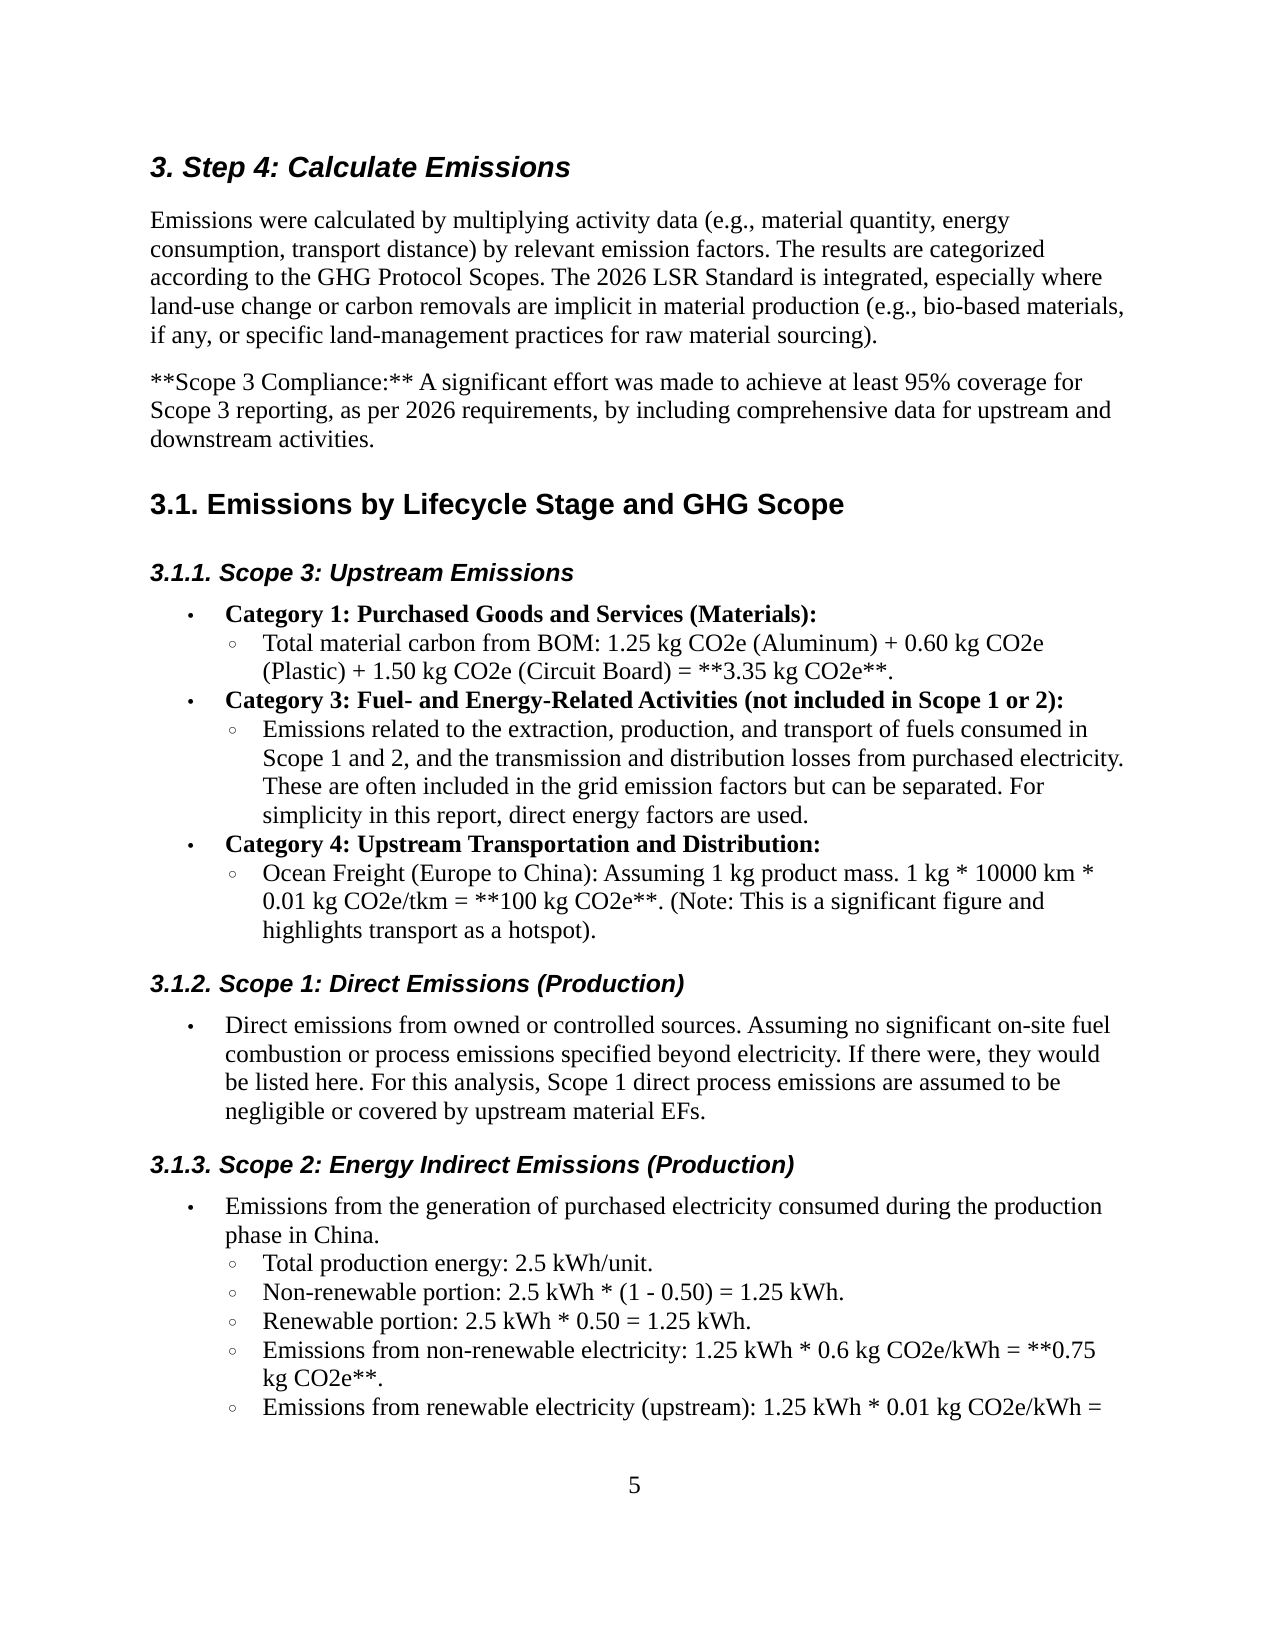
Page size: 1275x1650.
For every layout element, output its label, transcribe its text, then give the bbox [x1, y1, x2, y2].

list Ocean Freight (Europe to China): Assuming 1 kg product mass. 1 kg * 10000 km * 0.01 kg CO2e/tkm = **100 kg CO2e**. (Note: This is a significant figure and highlights transport as a hotspot). [225, 858, 1125, 944]
list Total production energy: 2.5 kWh/unit. [225, 1248, 1125, 1277]
list Renewable portion: 2.5 kWh * 0.50 = 1.25 kWh. [225, 1306, 1125, 1335]
list Emissions related to the extraction, production, and transport of fuels consumed in Scope 1 and 2, and the transmission and distribution losses from purchased electricity. These are often included in the grid emission factors but can be separated. For simplicity in this report, direct energy factors are used. [225, 714, 1125, 829]
list Total material carbon from BOM: 1.25 kg CO2e (Aluminum) + 0.60 kg CO2e (Plastic) + 1.50 kg CO2e (Circuit Board) = **3.35 kg CO2e**. [225, 628, 1125, 685]
subtitle 3. Step 4: Calculate Emissions [150, 150, 1125, 183]
list Category 1: Purchased Goods and Services (Materials): [187, 599, 1125, 628]
subtitle 3.1.2. Scope 1: Direct Emissions (Production) [150, 969, 1125, 997]
list Category 3: Fuel- and Energy-Related Activities (not included in Scope 1 or 2): [187, 685, 1125, 714]
subtitle 3.1.1. Scope 3: Upstream Emissions [150, 558, 1125, 586]
subtitle 3.1.3. Scope 2: Energy Indirect Emissions (Production) [150, 1150, 1125, 1178]
list Emissions from the generation of purchased electricity consumed during the production phase in China. [187, 1191, 1125, 1248]
list Emissions from renewable electricity (upstream): 1.25 kWh * 0.01 kg CO2e/kWh = [225, 1392, 1125, 1421]
list Direct emissions from owned or controlled sources. Assuming no significant on-site fuel combustion or process emissions specified beyond electricity. If there were, they would be listed here. For this analysis, Scope 1 direct process emissions are assumed to be negligible or covered by upstream material EFs. [187, 1010, 1125, 1125]
subtitle 3.1. Emissions by Lifecycle Stage and GHG Scope [150, 487, 1125, 520]
text **Scope 3 Compliance:** A significant effort was made to achieve at least 95% coverage for Scope 3 reporting, as per 2026 requirements, by including comprehensive data for upstream and downstream activities. [150, 367, 1125, 453]
list Emissions from non-renewable electricity: 1.25 kWh * 0.6 kg CO2e/kWh = **0.75 kg CO2e**. [225, 1335, 1125, 1392]
list Category 4: Upstream Transportation and Distribution: [187, 829, 1125, 858]
text Emissions were calculated by multiplying activity data (e.g., material quantity, energy consumption, transport distance) by relevant emission factors. The results are categorized according to the GHG Protocol Scopes. The 2026 LSR Standard is integrated, especially where land-use change or carbon removals are implicit in material production (e.g., bio-based materials, if any, or specific land-management practices for raw material sourcing). [150, 205, 1125, 349]
list Non-renewable portion: 2.5 kWh * (1 - 0.50) = 1.25 kWh. [225, 1277, 1125, 1306]
